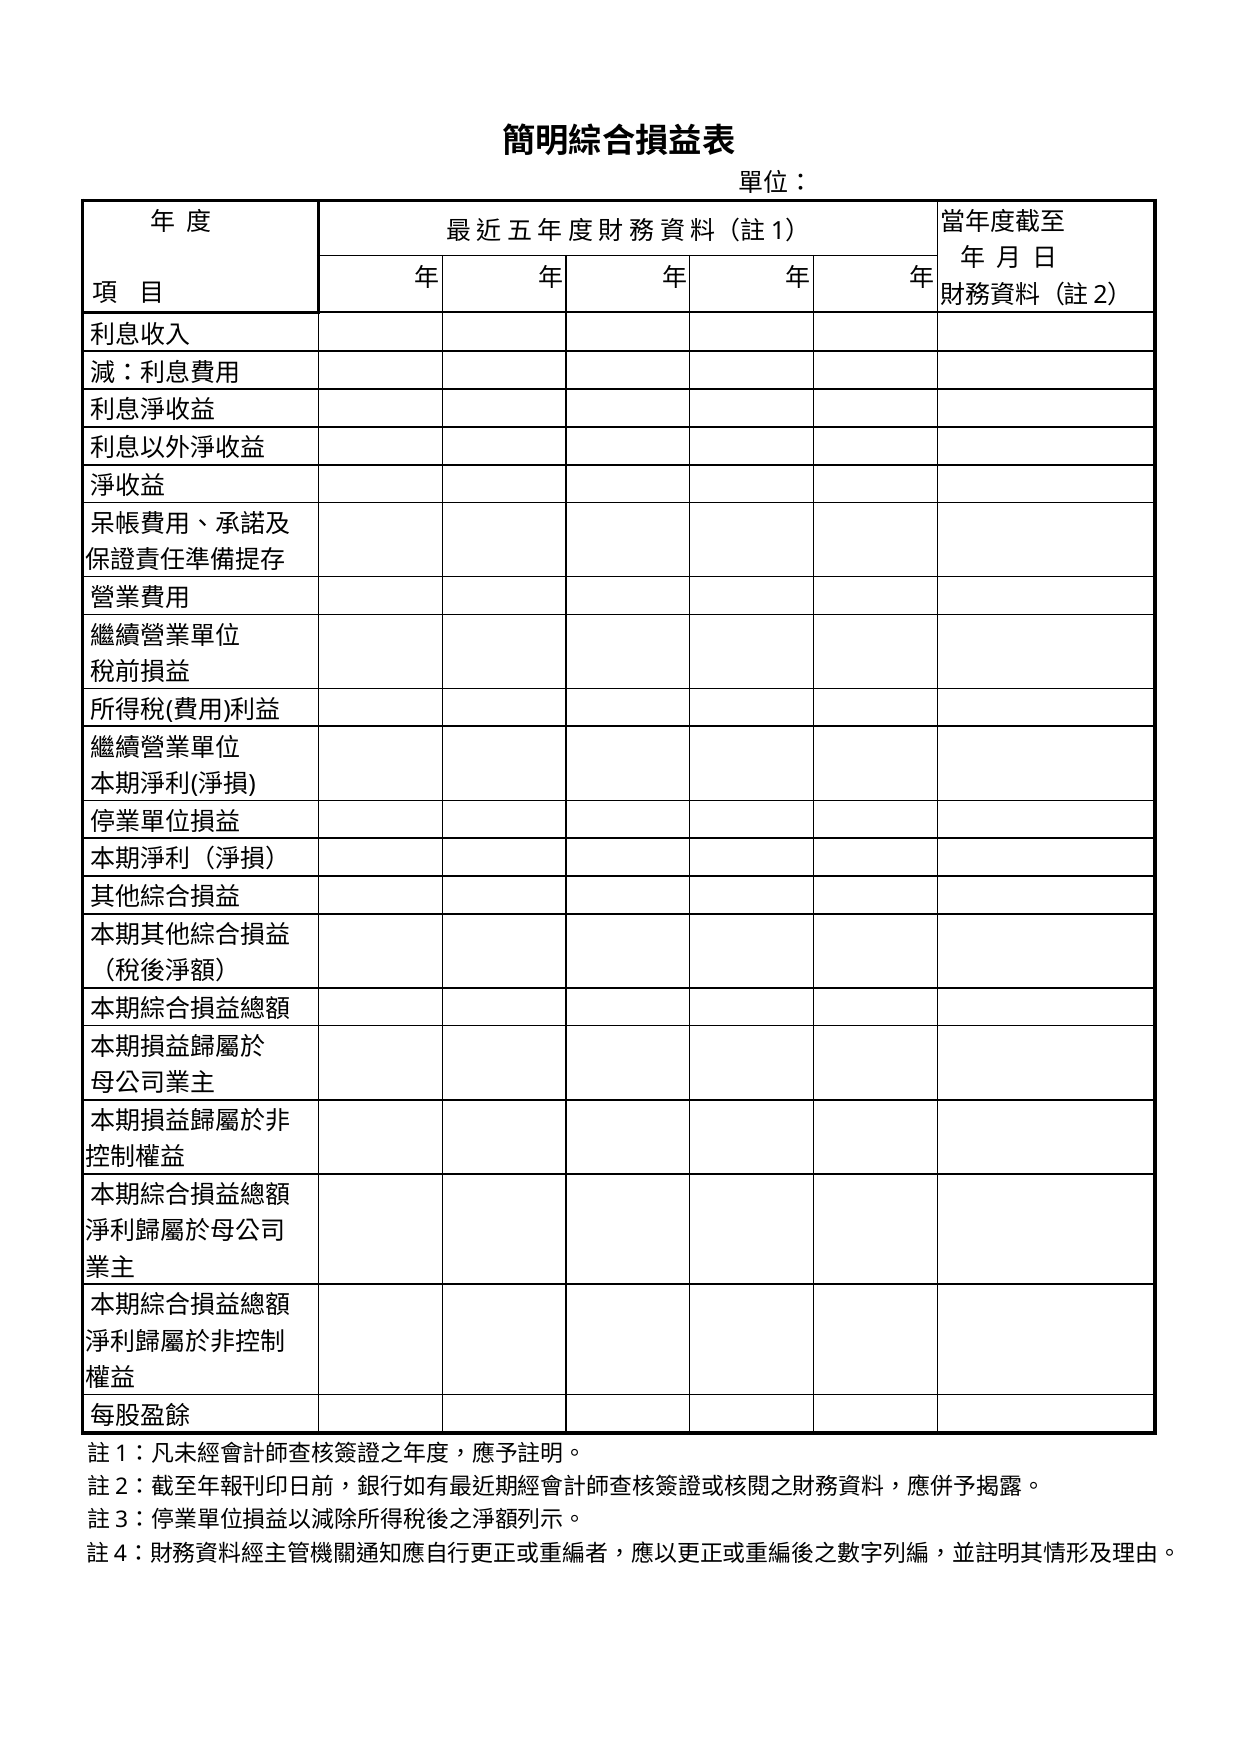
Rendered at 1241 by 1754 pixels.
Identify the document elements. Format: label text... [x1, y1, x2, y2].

table_cell [319, 352, 442, 388]
table_cell [443, 1026, 565, 1099]
table_cell 利息以外淨收益 [84, 428, 318, 464]
table_cell [938, 390, 1153, 426]
table_cell [938, 1026, 1153, 1099]
table_cell [443, 390, 565, 426]
table_cell [567, 352, 689, 388]
table_cell 停業單位損益 [84, 801, 318, 837]
table_cell [690, 428, 813, 464]
table_cell [567, 839, 689, 875]
table_cell [814, 313, 937, 350]
table_cell [319, 689, 442, 725]
table_cell [690, 1285, 813, 1393]
table_cell 淨收益 [84, 466, 318, 502]
table_cell [814, 1026, 937, 1099]
table_cell [938, 466, 1153, 502]
table_cell [938, 1175, 1153, 1283]
table_cell [690, 615, 813, 688]
table_cell [938, 615, 1153, 688]
table_cell 營業費用 [84, 577, 318, 613]
table_header 當年度截至 年 月 日 財務資料（註2） [938, 202, 1153, 311]
table_cell [443, 313, 565, 350]
text 註2：截至年報刊印日前，銀行如有最近期經會計師查核簽證或核閱之財務資料，應併予揭露。 [87, 1468, 1162, 1501]
table_cell [567, 313, 689, 350]
table_cell [814, 1285, 937, 1393]
table_cell [814, 1395, 937, 1431]
table_cell [690, 1175, 813, 1283]
table_cell [443, 1285, 565, 1393]
table_cell [319, 1101, 442, 1173]
table_cell [814, 877, 937, 913]
table_cell [567, 390, 689, 426]
table_cell 所得稅(費用)利益 [84, 689, 318, 725]
table_cell [567, 1285, 689, 1393]
table_cell [443, 615, 565, 688]
table_cell 其他綜合損益 [84, 877, 318, 913]
table_cell [567, 915, 689, 987]
table_cell 年 [814, 256, 937, 311]
table_cell [319, 727, 442, 799]
table_cell [690, 1026, 813, 1099]
table_cell [938, 1101, 1153, 1173]
table_cell [690, 877, 813, 913]
table_cell [443, 689, 565, 725]
table_cell [814, 1175, 937, 1283]
table_cell 本期綜合損益總額淨利歸屬於母公司業主 [84, 1175, 318, 1283]
table_cell [319, 839, 442, 875]
table_cell [443, 839, 565, 875]
table_cell [443, 989, 565, 1025]
table_cell [567, 727, 689, 799]
table_cell [567, 1395, 689, 1431]
table_cell 年 [690, 256, 813, 311]
table_cell [567, 615, 689, 688]
table_cell [443, 1175, 565, 1283]
table_cell [690, 1101, 813, 1173]
table_cell [319, 1395, 442, 1431]
table_cell [938, 577, 1153, 613]
text 註3：停業單位損益以減除所得稅後之淨額列示。 [87, 1501, 1162, 1534]
table_cell [690, 915, 813, 987]
table_cell [938, 1395, 1153, 1431]
table_cell 本期損益歸屬於 母公司業主 [84, 1026, 318, 1099]
table_cell [319, 1175, 442, 1283]
table_cell [814, 428, 937, 464]
table_cell [814, 577, 937, 613]
table_cell 本期綜合損益總額 [84, 989, 318, 1025]
table_cell [319, 466, 442, 502]
table_cell [567, 503, 689, 576]
table_cell [814, 989, 937, 1025]
table_cell [814, 801, 937, 837]
table_cell [567, 801, 689, 837]
text 註4：財務資料經主管機關通知應自行更正或重編者，應以更正或重編後之數字列編，並註明其情形及理由。 [86, 1534, 1162, 1568]
table_cell 本期淨利（淨損） [84, 839, 318, 875]
table_cell [319, 313, 442, 350]
table_cell [690, 466, 813, 502]
table_cell [567, 1101, 689, 1173]
table_cell [567, 1175, 689, 1283]
table_cell 本期綜合損益總額淨利歸屬於非控制權益 [84, 1285, 318, 1393]
table_cell [567, 577, 689, 613]
table_cell [690, 839, 813, 875]
table_cell 年 [443, 256, 565, 311]
table_cell [443, 503, 565, 576]
text 註1：凡未經會計師查核簽證之年度，應予註明。 [87, 1434, 1162, 1468]
table_cell [443, 428, 565, 464]
table_cell [319, 428, 442, 464]
table_cell [938, 915, 1153, 987]
table_cell [814, 689, 937, 725]
table_cell [690, 313, 813, 350]
table_cell [690, 352, 813, 388]
table_cell [567, 877, 689, 913]
table_cell [443, 577, 565, 613]
table_cell [814, 390, 937, 426]
table_cell [938, 839, 1153, 875]
table_header 最 近 五 年 度 財 務 資 料（註1） [320, 202, 937, 255]
table_cell [567, 1026, 689, 1099]
table_cell [690, 989, 813, 1025]
table_cell [690, 801, 813, 837]
table_cell [319, 503, 442, 576]
table_cell 本期其他綜合損益 （稅後淨額） [84, 915, 318, 987]
table_cell [938, 503, 1153, 576]
table_header 年 度 項 目 [84, 202, 317, 311]
table_cell [938, 313, 1153, 350]
table_cell [443, 877, 565, 913]
table_cell [443, 352, 565, 388]
table_cell 每股盈餘 [84, 1395, 318, 1431]
table_cell [814, 839, 937, 875]
table_cell [319, 801, 442, 837]
table_cell [938, 689, 1153, 725]
table_cell [567, 466, 689, 502]
table_cell [690, 390, 813, 426]
table_cell [938, 727, 1153, 799]
table_cell [319, 615, 442, 688]
table_cell [814, 466, 937, 502]
table_cell [567, 428, 689, 464]
table_cell 繼續營業單位 稅前損益 [84, 615, 318, 688]
table_cell [319, 989, 442, 1025]
table_cell [690, 503, 813, 576]
table_cell [443, 1395, 565, 1431]
table_cell [938, 1285, 1153, 1393]
table_cell 呆帳費用、承諾及保證責任準備提存 [84, 503, 318, 576]
table_cell [938, 989, 1153, 1025]
table_cell [443, 466, 565, 502]
table_cell 繼續營業單位 本期淨利(淨損) [84, 727, 318, 799]
table_cell [814, 615, 937, 688]
table_cell 減：利息費用 [84, 352, 318, 388]
table_cell [690, 689, 813, 725]
text 單位： [75, 162, 1053, 198]
table_cell [938, 801, 1153, 837]
table_cell [443, 801, 565, 837]
table_cell 利息收入 [84, 314, 318, 350]
table_cell 年 [567, 256, 689, 311]
table_cell [814, 915, 937, 987]
table_cell [443, 1101, 565, 1173]
table_cell [690, 727, 813, 799]
text 簡明綜合損益表 [75, 114, 1162, 162]
table_cell [938, 877, 1153, 913]
table_cell [567, 989, 689, 1025]
table_cell 利息淨收益 [84, 390, 318, 426]
table_cell [319, 1026, 442, 1099]
table_cell [690, 1395, 813, 1431]
table_cell [690, 577, 813, 613]
table_cell [814, 352, 937, 388]
table_cell [938, 428, 1153, 464]
table_cell [319, 915, 442, 987]
table_cell [814, 503, 937, 576]
table_cell [938, 352, 1153, 388]
table_cell [814, 1101, 937, 1173]
table_cell 本期損益歸屬於非控制權益 [84, 1101, 318, 1173]
table_cell [319, 877, 442, 913]
table_cell [567, 689, 689, 725]
table_cell [443, 727, 565, 799]
table_cell [319, 390, 442, 426]
table_cell [319, 577, 442, 613]
table_cell [319, 1285, 442, 1393]
table_cell [443, 915, 565, 987]
table_cell [814, 727, 937, 799]
table_cell 年 [320, 256, 442, 311]
